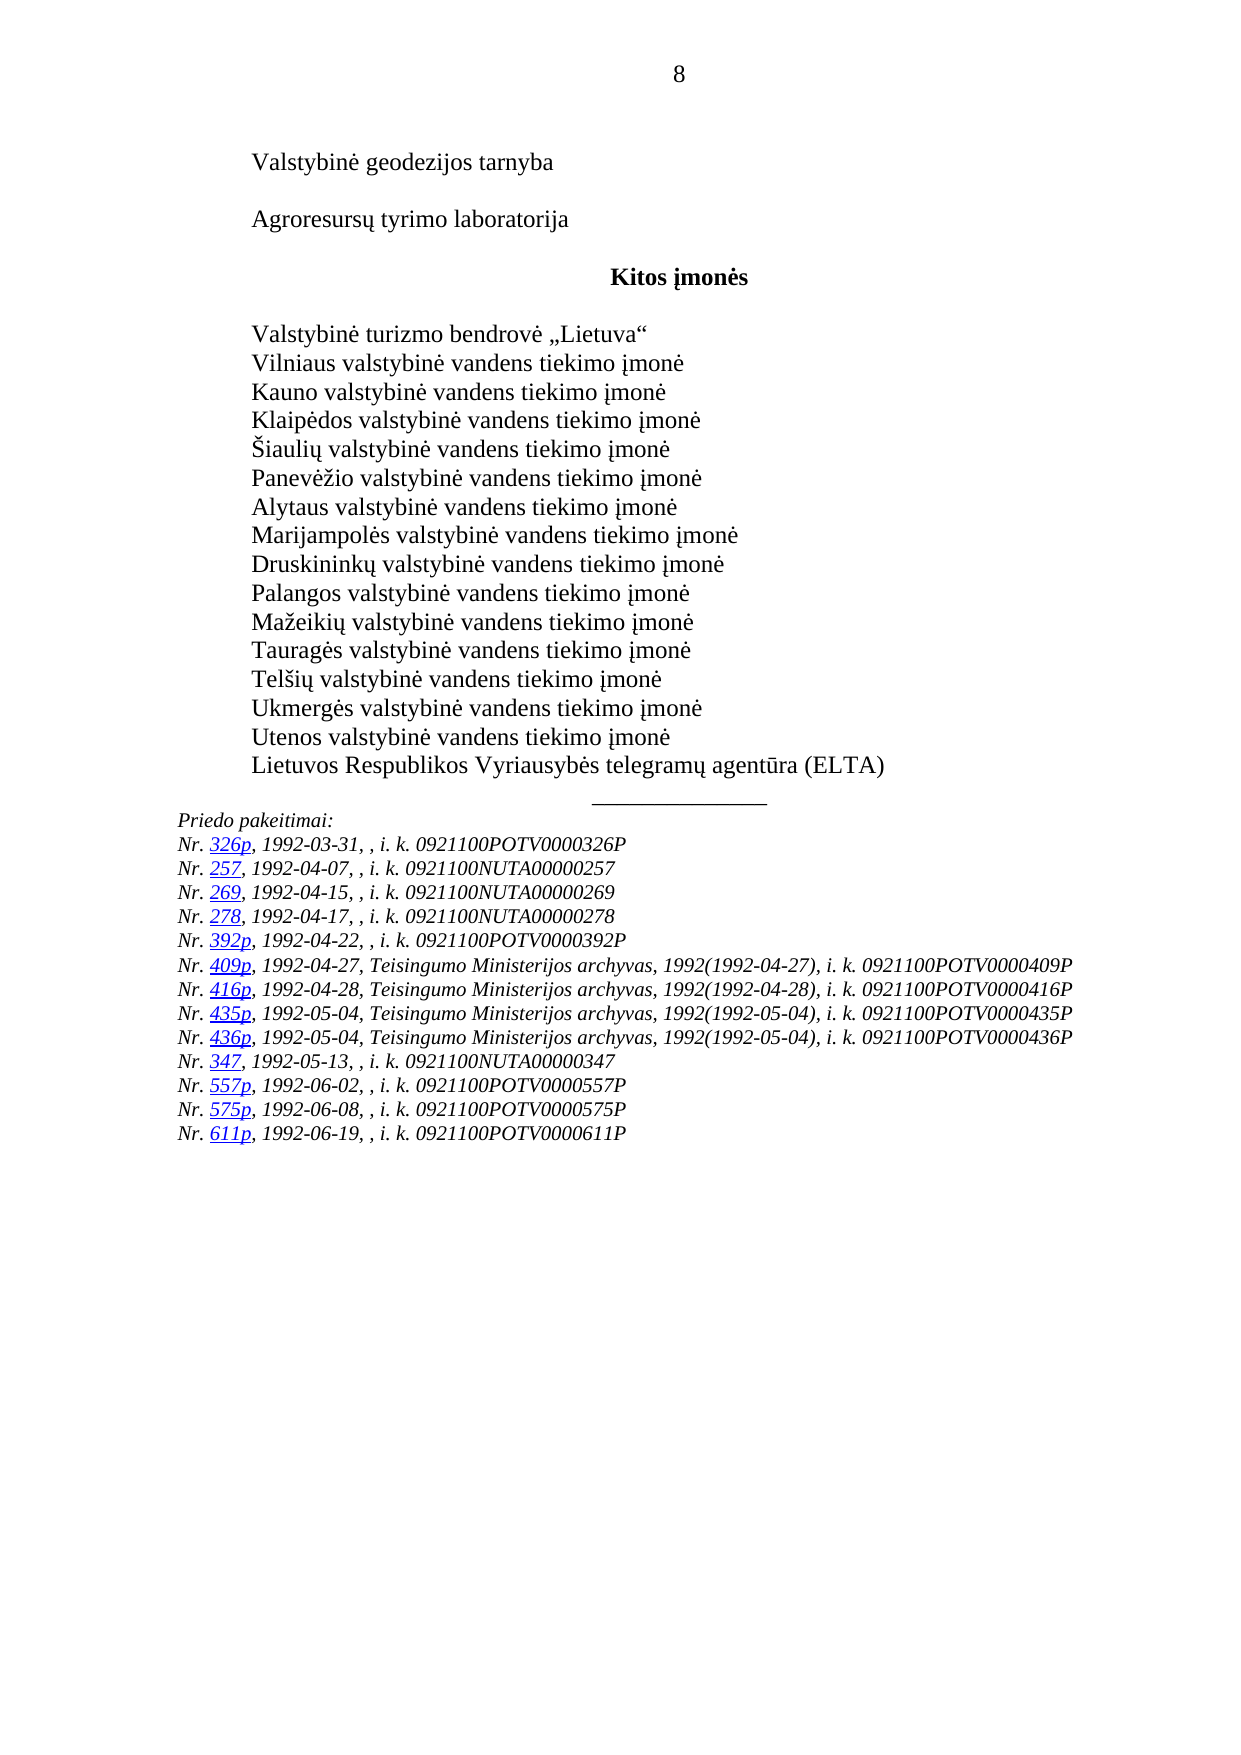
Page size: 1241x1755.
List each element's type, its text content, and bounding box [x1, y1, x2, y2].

text Nr. 436p, 1992-05-04, Teisingumo Ministerijos archyvas, 1992(1992-05-04), i. k. 0921100POTV0000436P [177, 1025, 1181, 1049]
text Alytaus valstybinė vandens tiekimo įmonė [177, 492, 1181, 521]
text Tauragės valstybinė vandens tiekimo įmonė [177, 636, 1181, 664]
text Panevėžio valstybinė vandens tiekimo įmonė [177, 463, 1181, 492]
text Nr. 575p, 1992-06-08, , i. k. 0921100POTV0000575P [177, 1097, 1181, 1121]
text Mažeikių valstybinė vandens tiekimo įmonė [177, 607, 1181, 636]
text Nr. 557p, 1992-06-02, , i. k. 0921100POTV0000557P [177, 1073, 1181, 1097]
text Agroresursų tyrimo laboratorija [177, 204, 1181, 233]
text Nr. 435p, 1992-05-04, Teisingumo Ministerijos archyvas, 1992(1992-05-04), i. k. 0921100POTV0000435P [177, 1001, 1181, 1025]
text Telšių valstybinė vandens tiekimo įmonė [177, 664, 1181, 693]
text Palangos valstybinė vandens tiekimo įmonė [177, 578, 1181, 607]
text Marijampolės valstybinė vandens tiekimo įmonė [177, 521, 1181, 549]
text Nr. 409p, 1992-04-27, Teisingumo Ministerijos archyvas, 1992(1992-04-27), i. k. 0921100POTV0000409P [177, 952, 1181, 977]
text Nr. 347, 1992-05-13, , i. k. 0921100NUTA00000347 [177, 1049, 1181, 1073]
text Nr. 269, 1992-04-15, , i. k. 0921100NUTA00000269 [177, 880, 1181, 904]
text Priedo pakeitimai: [177, 808, 1181, 832]
text Vilniaus valstybinė vandens tiekimo įmonė [177, 348, 1181, 377]
text Valstybinė geodezijos tarnyba [177, 147, 1181, 176]
text Valstybinė turizmo bendrovė „Lietuva“ [177, 319, 1181, 348]
text Lietuvos Respublikos Vyriausybės telegramų agentūra (ELTA) [177, 751, 1181, 779]
text Utenos valstybinė vandens tiekimo įmonė [177, 722, 1181, 751]
text Nr. 611p, 1992-06-19, , i. k. 0921100POTV0000611P [177, 1121, 1181, 1145]
text Nr. 278, 1992-04-17, , i. k. 0921100NUTA00000278 [177, 904, 1181, 928]
text Nr. 326p, 1992-03-31, , i. k. 0921100POTV0000326P [177, 832, 1181, 856]
text Druskininkų valstybinė vandens tiekimo įmonė [177, 549, 1181, 578]
text Ukmergės valstybinė vandens tiekimo įmonė [177, 693, 1181, 722]
text Nr. 416p, 1992-04-28, Teisingumo Ministerijos archyvas, 1992(1992-04-28), i. k. 0921100POTV0000416P [177, 977, 1181, 1001]
text Nr. 257, 1992-04-07, , i. k. 0921100NUTA00000257 [177, 856, 1181, 880]
text Klaipėdos valstybinė vandens tiekimo įmonė [177, 406, 1181, 434]
text Nr. 392p, 1992-04-22, , i. k. 0921100POTV0000392P [177, 928, 1181, 952]
text Kitos įmonės [177, 262, 1181, 291]
text Kauno valstybinė vandens tiekimo įmonė [177, 377, 1181, 406]
text ______________ [177, 779, 1181, 808]
text Šiaulių valstybinė vandens tiekimo įmonė [177, 434, 1181, 463]
